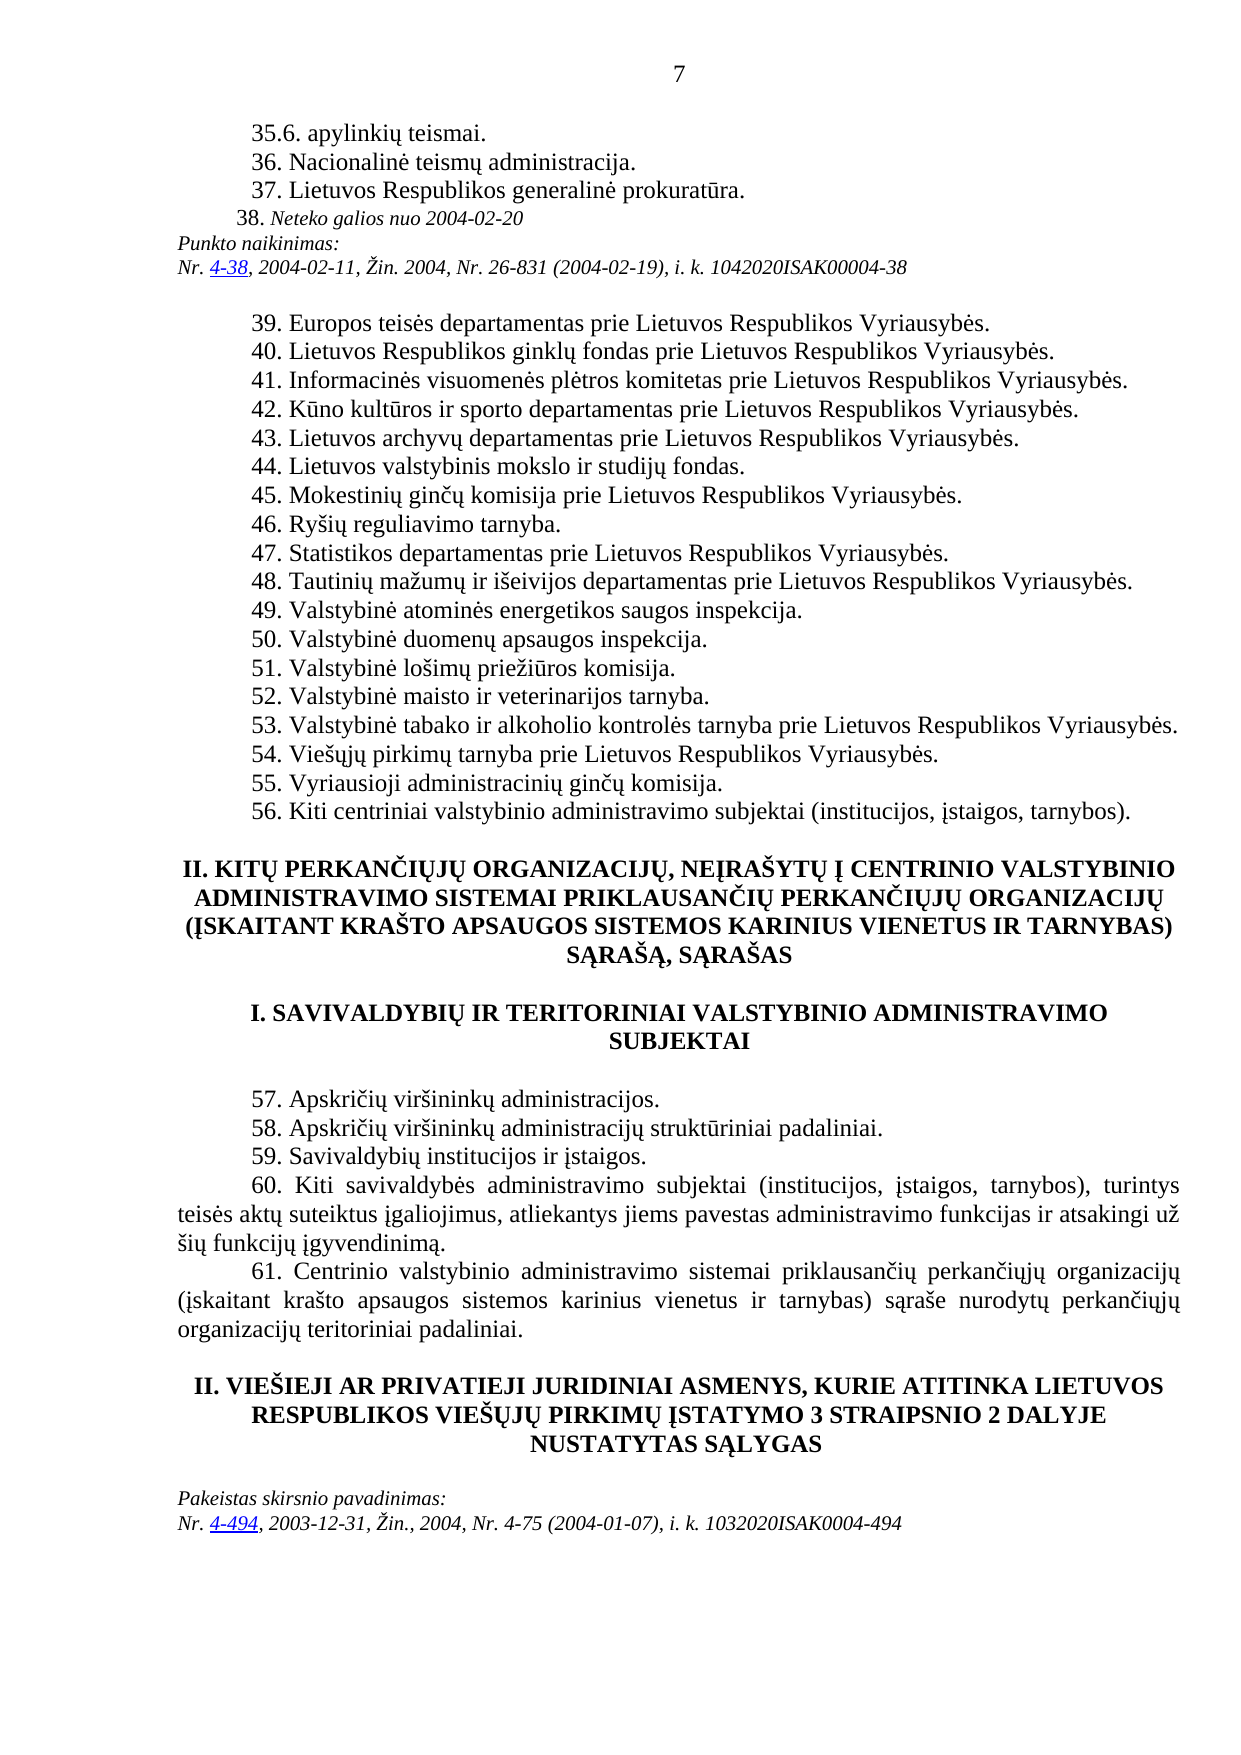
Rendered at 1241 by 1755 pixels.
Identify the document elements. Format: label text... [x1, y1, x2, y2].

text 47. Statistikos departamentas prie Lietuvos Respublikos Vyriausybės. [177, 538, 1181, 566]
text Nr. 4-38, 2004-02-11, Žin. 2004, Nr. 26-831 (2004-02-19), i. k. 1042020ISAK00004-38 [177, 255, 1181, 279]
text 59. Savivaldybių institucijos ir įstaigos. [177, 1141, 1181, 1170]
text 51. Valstybinė lošimų priežiūros komisija. [177, 653, 1181, 681]
text 61. Centrinio valstybinio administravimo sistemai priklausančių perkančiųjų organizacijų (įskaitant krašto apsaugos sistemos karinius vienetus ir tarnybas) sąraše nurodytų perkančiųjų organizacijų teritoriniai padaliniai. [177, 1256, 1181, 1343]
text II. KITŲ PERKANČIŲJŲ ORGANIZACIJŲ, NEĮRAŠYTŲ Į CENTRINIO VALSTYBINIO ADMINISTRAVIMO SISTEMAI PRIKLAUSANČIŲ PERKANČIŲJŲ ORGANIZACIJŲ (ĮSKAITANT KRAŠTO APSAUGOS SISTEMOS KARINIUS VIENETUS IR TARNYBAS) SĄRAŠĄ, SĄRAŠAS [177, 854, 1181, 969]
text 40. Lietuvos Respublikos ginklų fondas prie Lietuvos Respublikos Vyriausybės. [177, 336, 1181, 365]
text 48. Tautinių mažumų ir išeivijos departamentas prie Lietuvos Respublikos Vyriausybės. [177, 566, 1181, 595]
text 41. Informacinės visuomenės plėtros komitetas prie Lietuvos Respublikos Vyriausybės. [177, 365, 1181, 394]
text Pakeistas skirsnio pavadinimas: [177, 1486, 1181, 1510]
text 54. Viešųjų pirkimų tarnyba prie Lietuvos Respublikos Vyriausybės. [177, 739, 1181, 768]
text Punkto naikinimas: [177, 231, 1181, 255]
text 35.6. apylinkių teismai. [177, 118, 1181, 147]
text II. VIEŠIEJI AR PRIVATIEJI JURIDINIAI ASMENYS, KURIE ATITINKA LIETUVOS RESPUBLIKOS VIEŠŲJŲ PIRKIMŲ ĮSTATYMO 3 STRAIPSNIO 2 DALYJE NUSTATYTAS SĄLYGAS [177, 1371, 1181, 1458]
text Nr. 4-494, 2003-12-31, Žin., 2004, Nr. 4-75 (2004-01-07), i. k. 1032020ISAK0004-494 [177, 1510, 1181, 1534]
text 52. Valstybinė maisto ir veterinarijos tarnyba. [177, 681, 1181, 710]
text I. SAVIVALDYBIŲ IR TERITORINIAI VALSTYBINIO ADMINISTRAVIMO SUBJEKTAI [177, 998, 1181, 1055]
text 60. Kiti savivaldybės administravimo subjektai (institucijos, įstaigos, tarnybos), turintys teisės aktų suteiktus įgaliojimus, atliekantys jiems pavestas administravimo funkcijas ir atsakingi už šių funkcijų įgyvendinimą. [177, 1170, 1181, 1256]
text 55. Vyriausioji administracinių ginčų komisija. [177, 768, 1181, 796]
text 44. Lietuvos valstybinis mokslo ir studijų fondas. [177, 451, 1181, 480]
text 58. Apskričių viršininkų administracijų struktūriniai padaliniai. [177, 1113, 1181, 1141]
text 49. Valstybinė atominės energetikos saugos inspekcija. [177, 595, 1181, 624]
text 43. Lietuvos archyvų departamentas prie Lietuvos Respublikos Vyriausybės. [177, 423, 1181, 451]
text 45. Mokestinių ginčų komisija prie Lietuvos Respublikos Vyriausybės. [177, 480, 1181, 509]
text 53. Valstybinė tabako ir alkoholio kontrolės tarnyba prie Lietuvos Respublikos Vyriausybės. [177, 710, 1181, 739]
text 42. Kūno kultūros ir sporto departamentas prie Lietuvos Respublikos Vyriausybės. [177, 394, 1181, 423]
text 57. Apskričių viršininkų administracijos. [177, 1084, 1181, 1113]
text 37. Lietuvos Respublikos generalinė prokuratūra. [177, 176, 1181, 204]
text 39. Europos teisės departamentas prie Lietuvos Respublikos Vyriausybės. [177, 308, 1181, 336]
text 38. Neteko galios nuo 2004-02-20 [177, 204, 1181, 231]
text 56. Kiti centriniai valstybinio administravimo subjektai (institucijos, įstaigos, tarnybos). [177, 796, 1181, 825]
text 36. Nacionalinė teismų administracija. [177, 147, 1181, 176]
text 46. Ryšių reguliavimo tarnyba. [177, 509, 1181, 538]
text 50. Valstybinė duomenų apsaugos inspekcija. [177, 624, 1181, 653]
